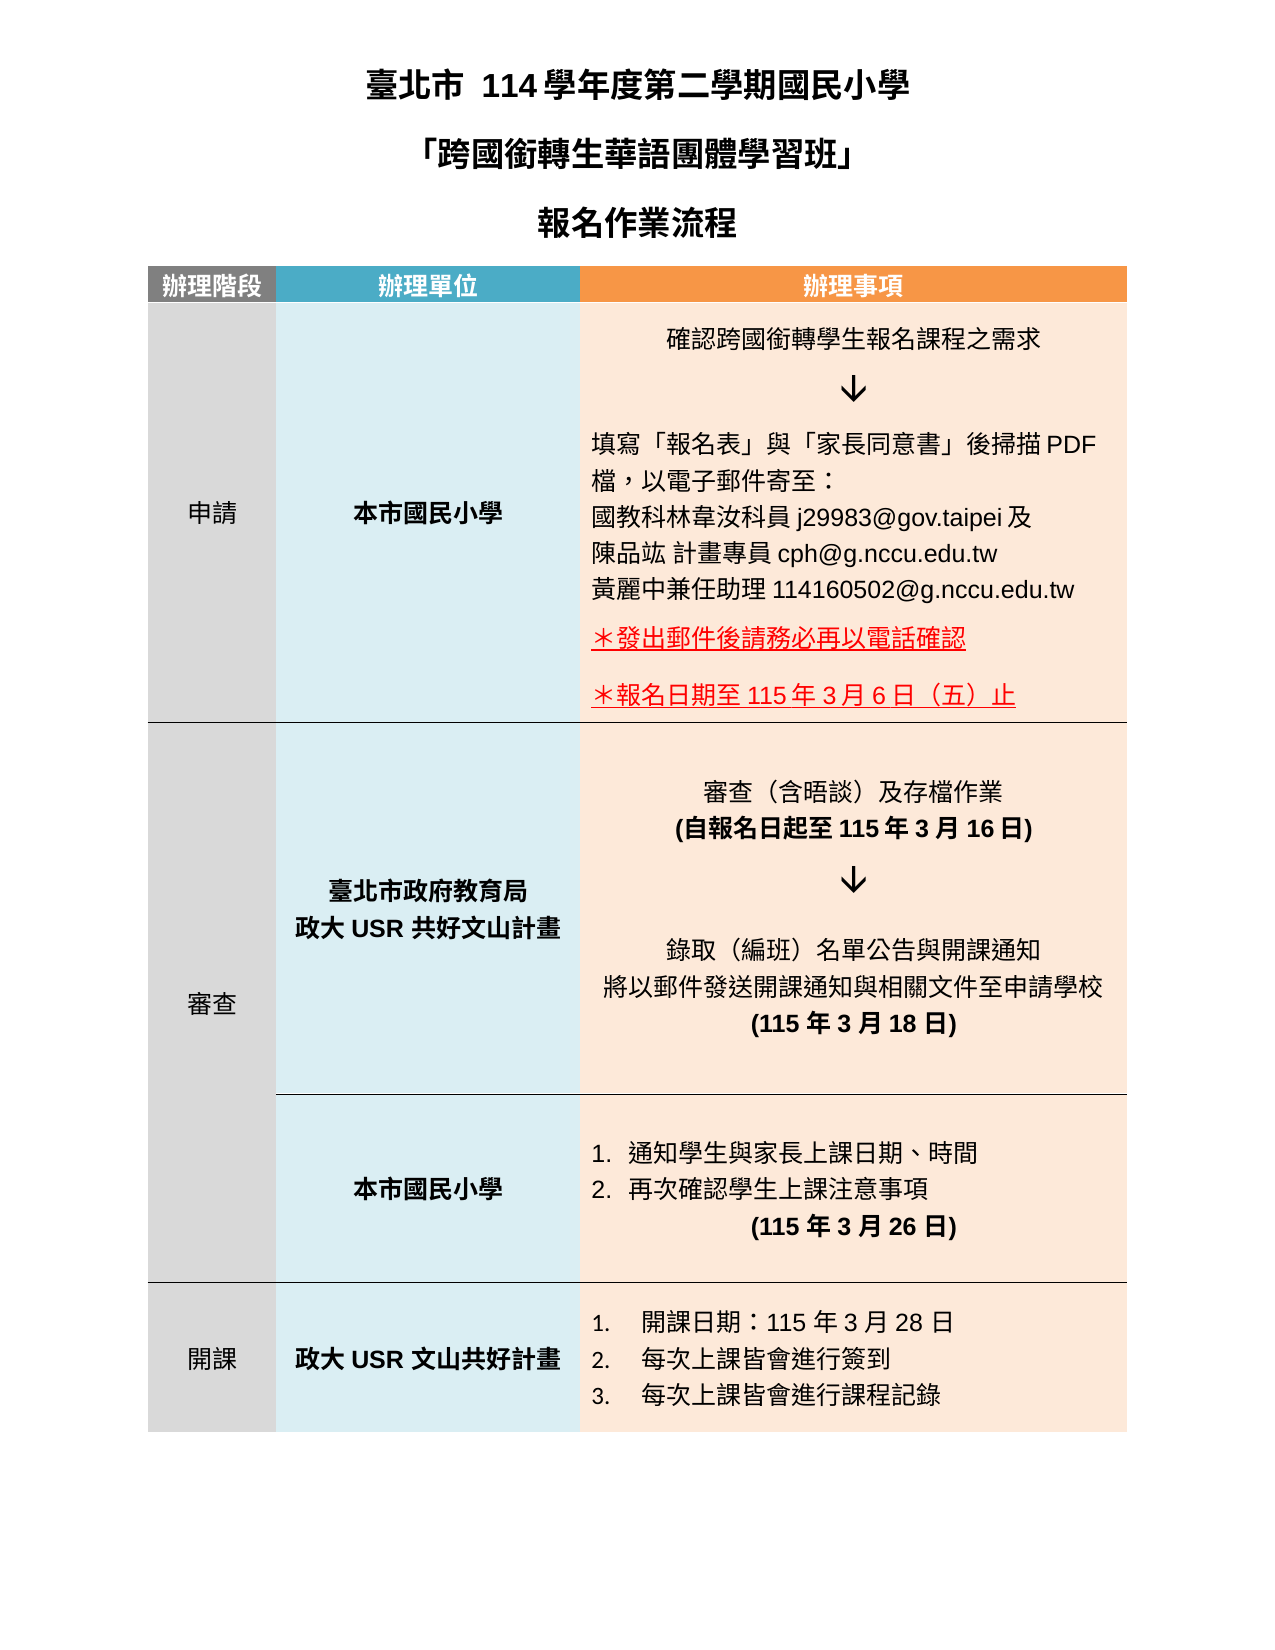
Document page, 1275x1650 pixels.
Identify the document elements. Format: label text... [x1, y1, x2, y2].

table_cell 本市國民小學 [276, 1095, 580, 1282]
table_cell 政大 USR 文山共好計畫 [276, 1283, 580, 1432]
table_cell  [580, 373, 1127, 414]
table_cell 填寫「報名表」與「家長同意書」後掃描PDF檔，以電子郵件寄至： 國教科林韋汝科員 j29983@gov.taipei及 陳品竑 計畫專員 cph@g.nccu.edu.tw 黃麗中兼任助理 114160502@g.nccu.edu.tw ＊發出郵件後請務必再以電話確認 ＊報名日期至 115年 3月 6日（五）止 [580, 414, 1127, 722]
table_cell 確認跨國銜轉學生報名課程之需求 [580, 303, 1127, 373]
table_cell  [580, 863, 1127, 906]
text 報名作業流程 [148, 197, 1127, 245]
text 臺北市 114學年度第二學期國民小學 [148, 59, 1127, 107]
table_cell [580, 723, 1127, 753]
table_header 辦理階段 [148, 266, 276, 302]
table_cell 錄取（編班）名單公告與開課通知 將以郵件發送開課通知與相關文件至申請學校 (115 年 3 月 18 日) [580, 906, 1127, 1093]
text 「跨國銜轉生華語團體學習班」 [148, 128, 1127, 176]
table_cell 開課日期：115 年 3 月 28 日 每次上課皆會進行簽到 每次上課皆會進行課程記錄 [580, 1283, 1127, 1432]
table_header 辦理事項 [580, 266, 1127, 302]
table_cell 通知學生與家長上課日期、時間 再次確認學生上課注意事項 (115 年 3 月 26 日) [580, 1095, 1127, 1282]
table_cell 申請 [148, 303, 276, 722]
table_header 辦理單位 [276, 266, 580, 302]
table_cell 本市國民小學 [276, 303, 580, 722]
table_cell 審查 [148, 723, 276, 1282]
table_cell 審查（含晤談）及存檔作業 (自報名日起至 115年 3 月 16日) [580, 753, 1127, 863]
table_cell 開課 [148, 1283, 276, 1432]
table_cell 臺北市政府教育局 政大 USR 共好文山計畫 [276, 723, 580, 1093]
